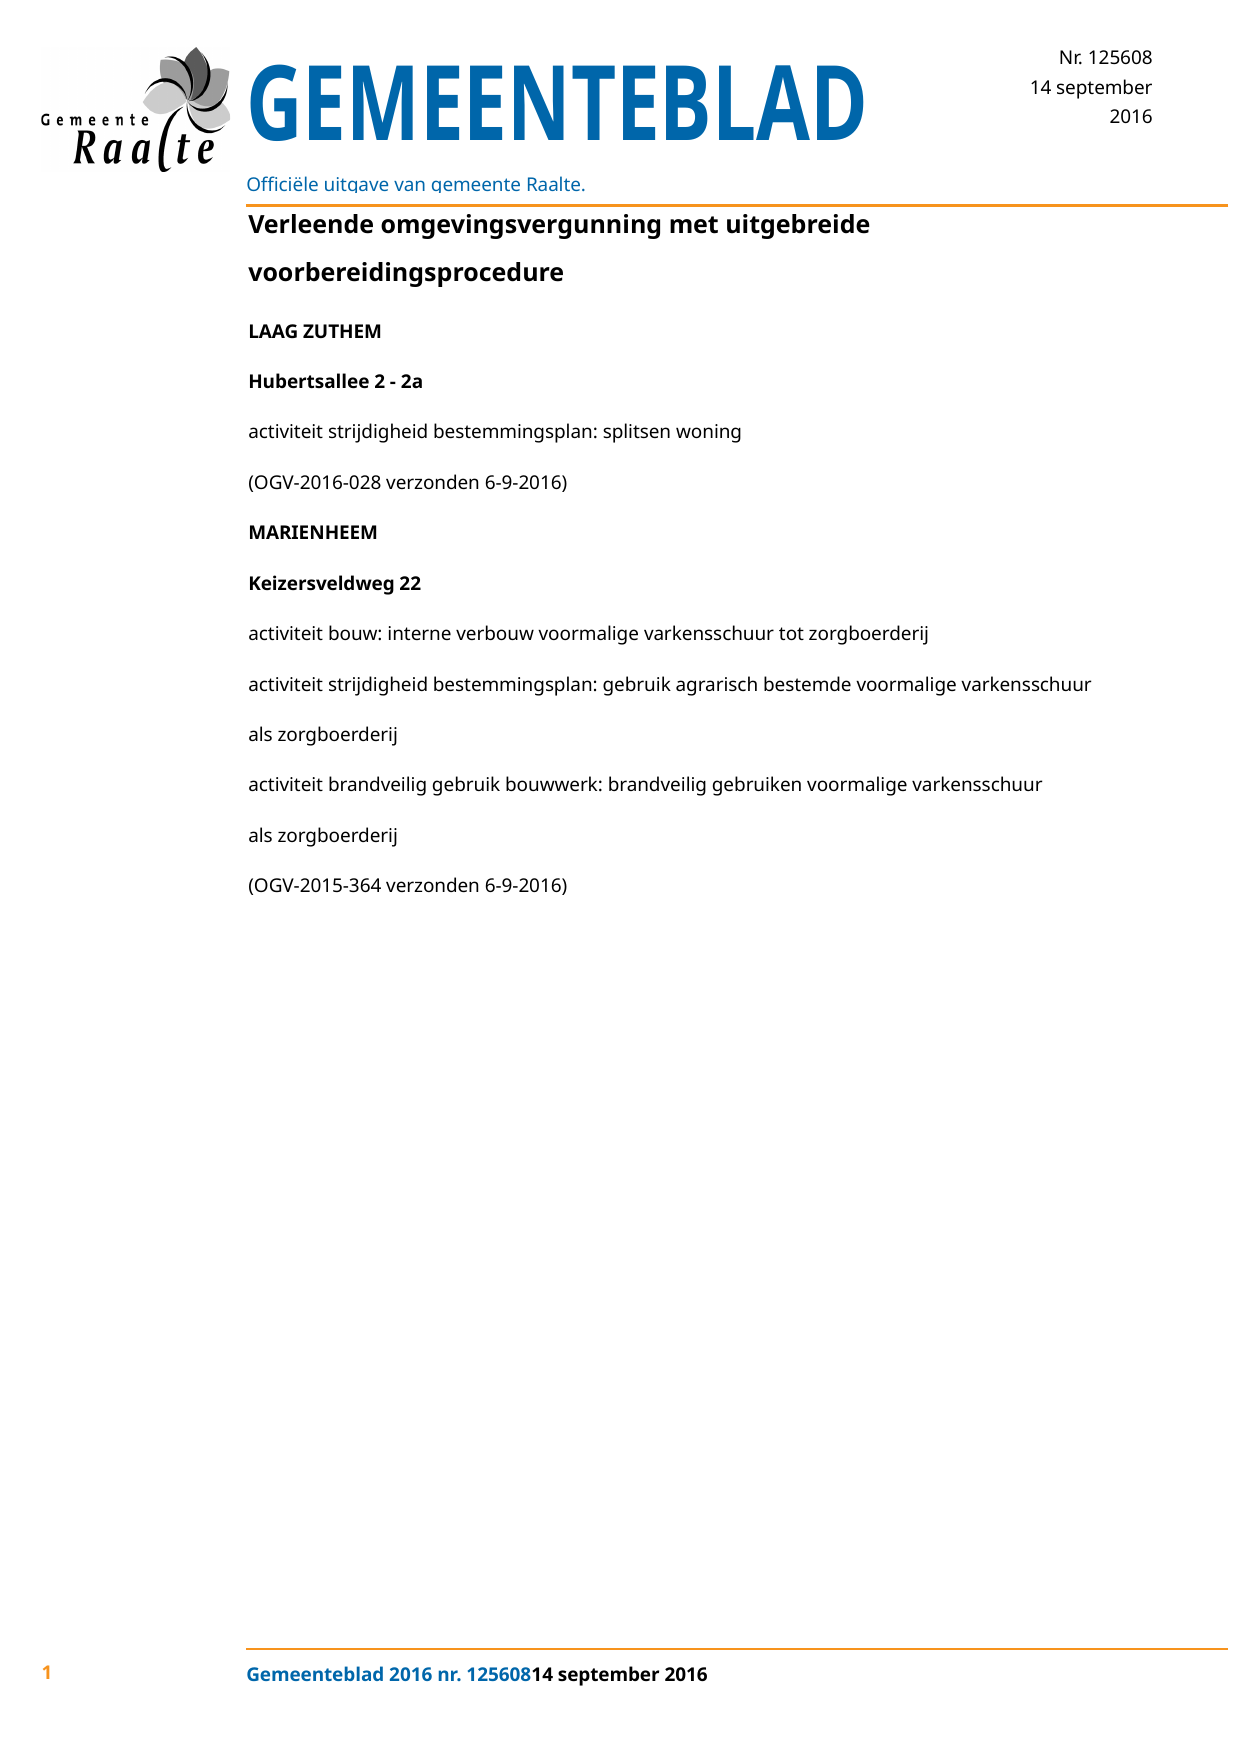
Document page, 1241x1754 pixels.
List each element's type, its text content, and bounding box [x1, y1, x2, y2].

text LAAG ZUTHEM [248, 318, 1152, 344]
text (OGV-2016-028 verzonden 6-9-2016) [248, 469, 1152, 495]
text activiteit bouw: interne verbouw voormalige varkensschuur tot zorgboerderij [248, 620, 1152, 646]
text MARIENHEEM [248, 519, 1152, 545]
text (OGV-2015-364 verzonden 6-9-2016) [248, 872, 1152, 898]
text Hubertsallee 2 - 2a [248, 368, 1152, 394]
text als zorgboerderij [248, 822, 1152, 848]
text Verleende omgevingsvergunning met uitgebreide voorbereidingsprocedure [248, 207, 1152, 288]
text activiteit strijdigheid bestemmingsplan: gebruik agrarisch bestemde voormalige varkensschuur [248, 671, 1152, 697]
picture [41, 47, 231, 172]
text Keizersveldweg 22 [248, 570, 1152, 596]
text activiteit brandveilig gebruik bouwwerk: brandveilig gebruiken voormalige varkensschuur [248, 772, 1152, 797]
text als zorgboerderij [248, 721, 1152, 747]
text activiteit strijdigheid bestemmingsplan: splitsen woning [248, 419, 1152, 444]
